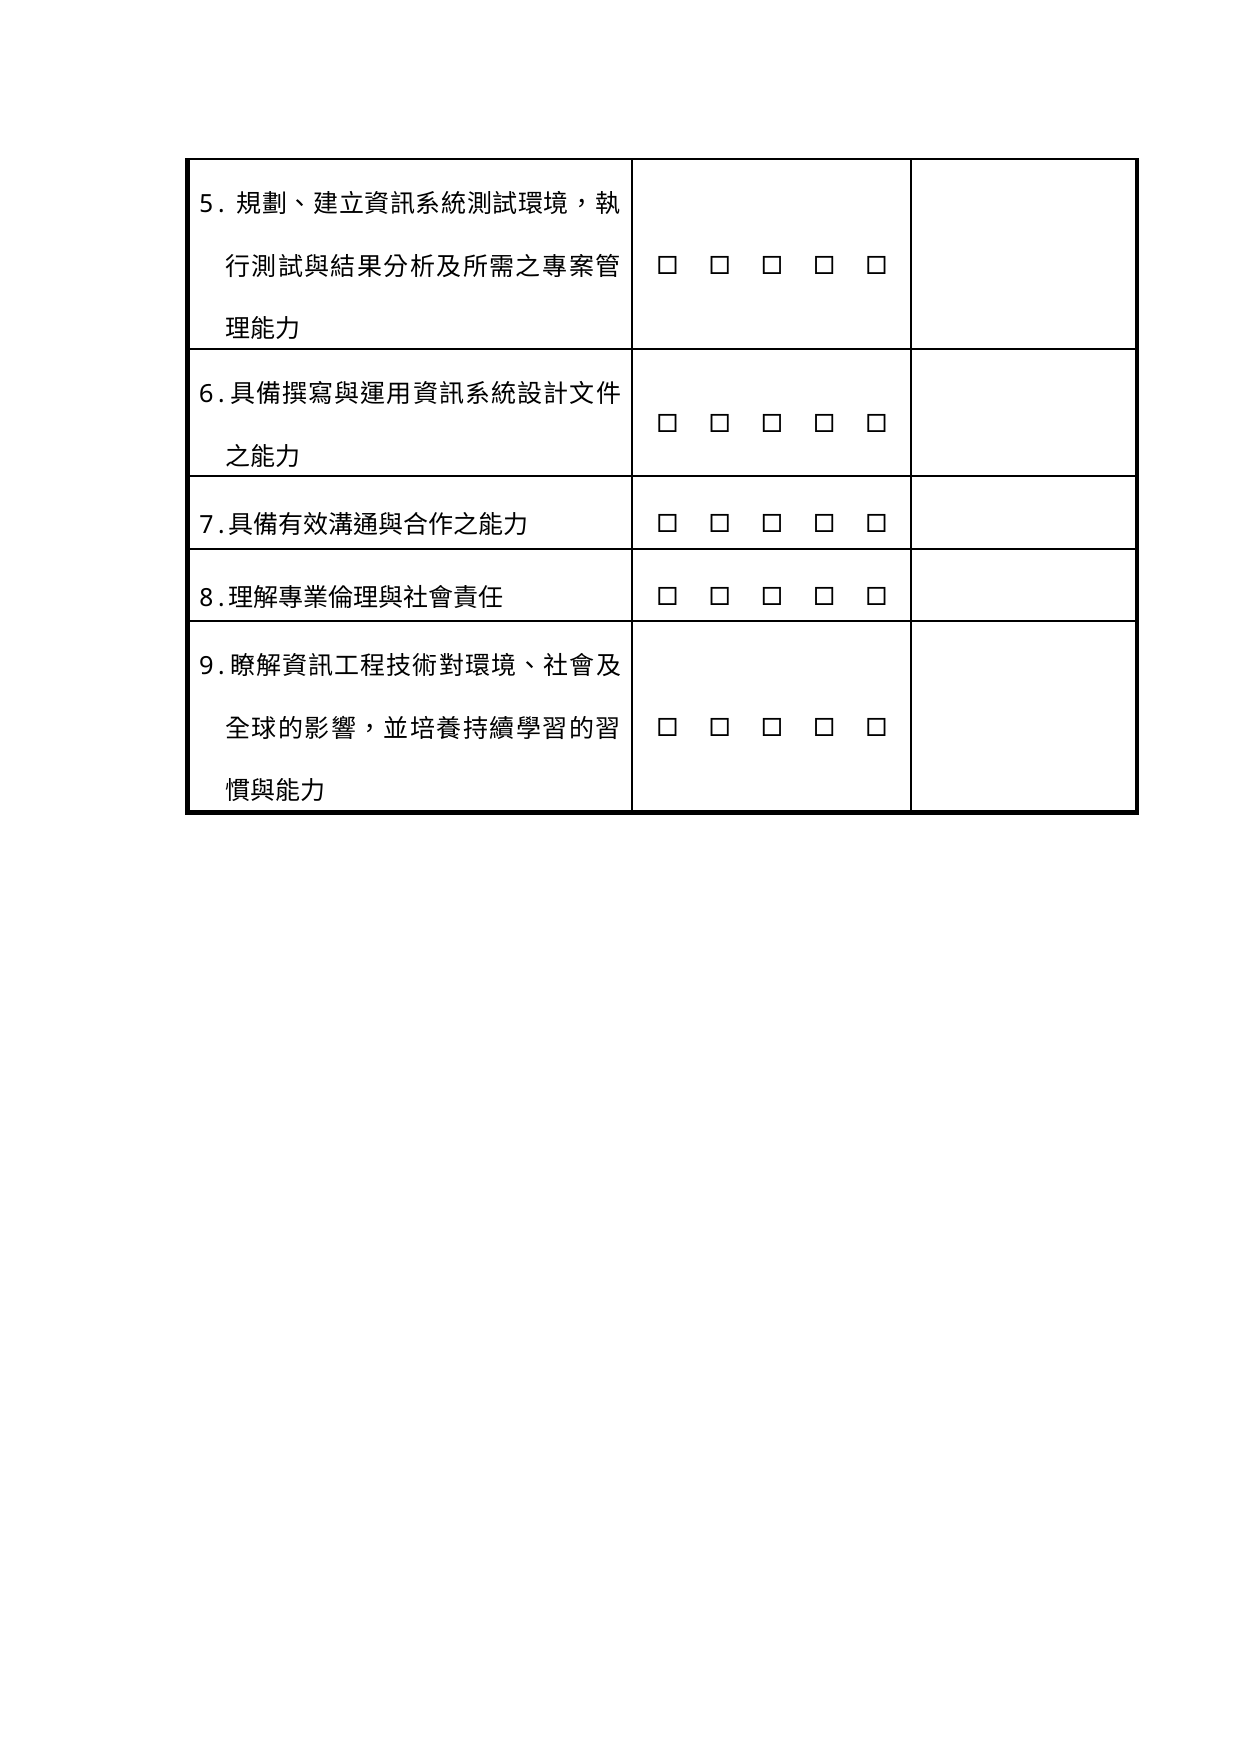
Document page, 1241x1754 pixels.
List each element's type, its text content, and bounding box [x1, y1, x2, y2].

table_cell [912, 622, 1135, 810]
table_cell 6.具備撰寫與運用資訊系統設計文件之能力 [190, 350, 631, 475]
table_cell [912, 160, 1135, 348]
table_cell 9.瞭解資訊工程技術對環境、社會及全球的影響，並培養持續學習的習慣與能力 [190, 622, 631, 810]
table_cell [912, 477, 1135, 548]
table_cell      [633, 350, 910, 475]
table_cell 5. 規劃、建立資訊系統測試環境，執行測試與結果分析及所需之專案管理能力 [190, 160, 631, 348]
table_cell 8.理解專業倫理與社會責任 [190, 550, 631, 620]
table_cell      [633, 477, 910, 548]
table_cell      [633, 160, 910, 348]
table_cell 7.具備有效溝通與合作之能力 [190, 477, 631, 548]
table_cell [912, 550, 1135, 620]
table_cell      [633, 550, 910, 620]
table_cell [912, 350, 1135, 475]
table_cell      [633, 622, 910, 810]
